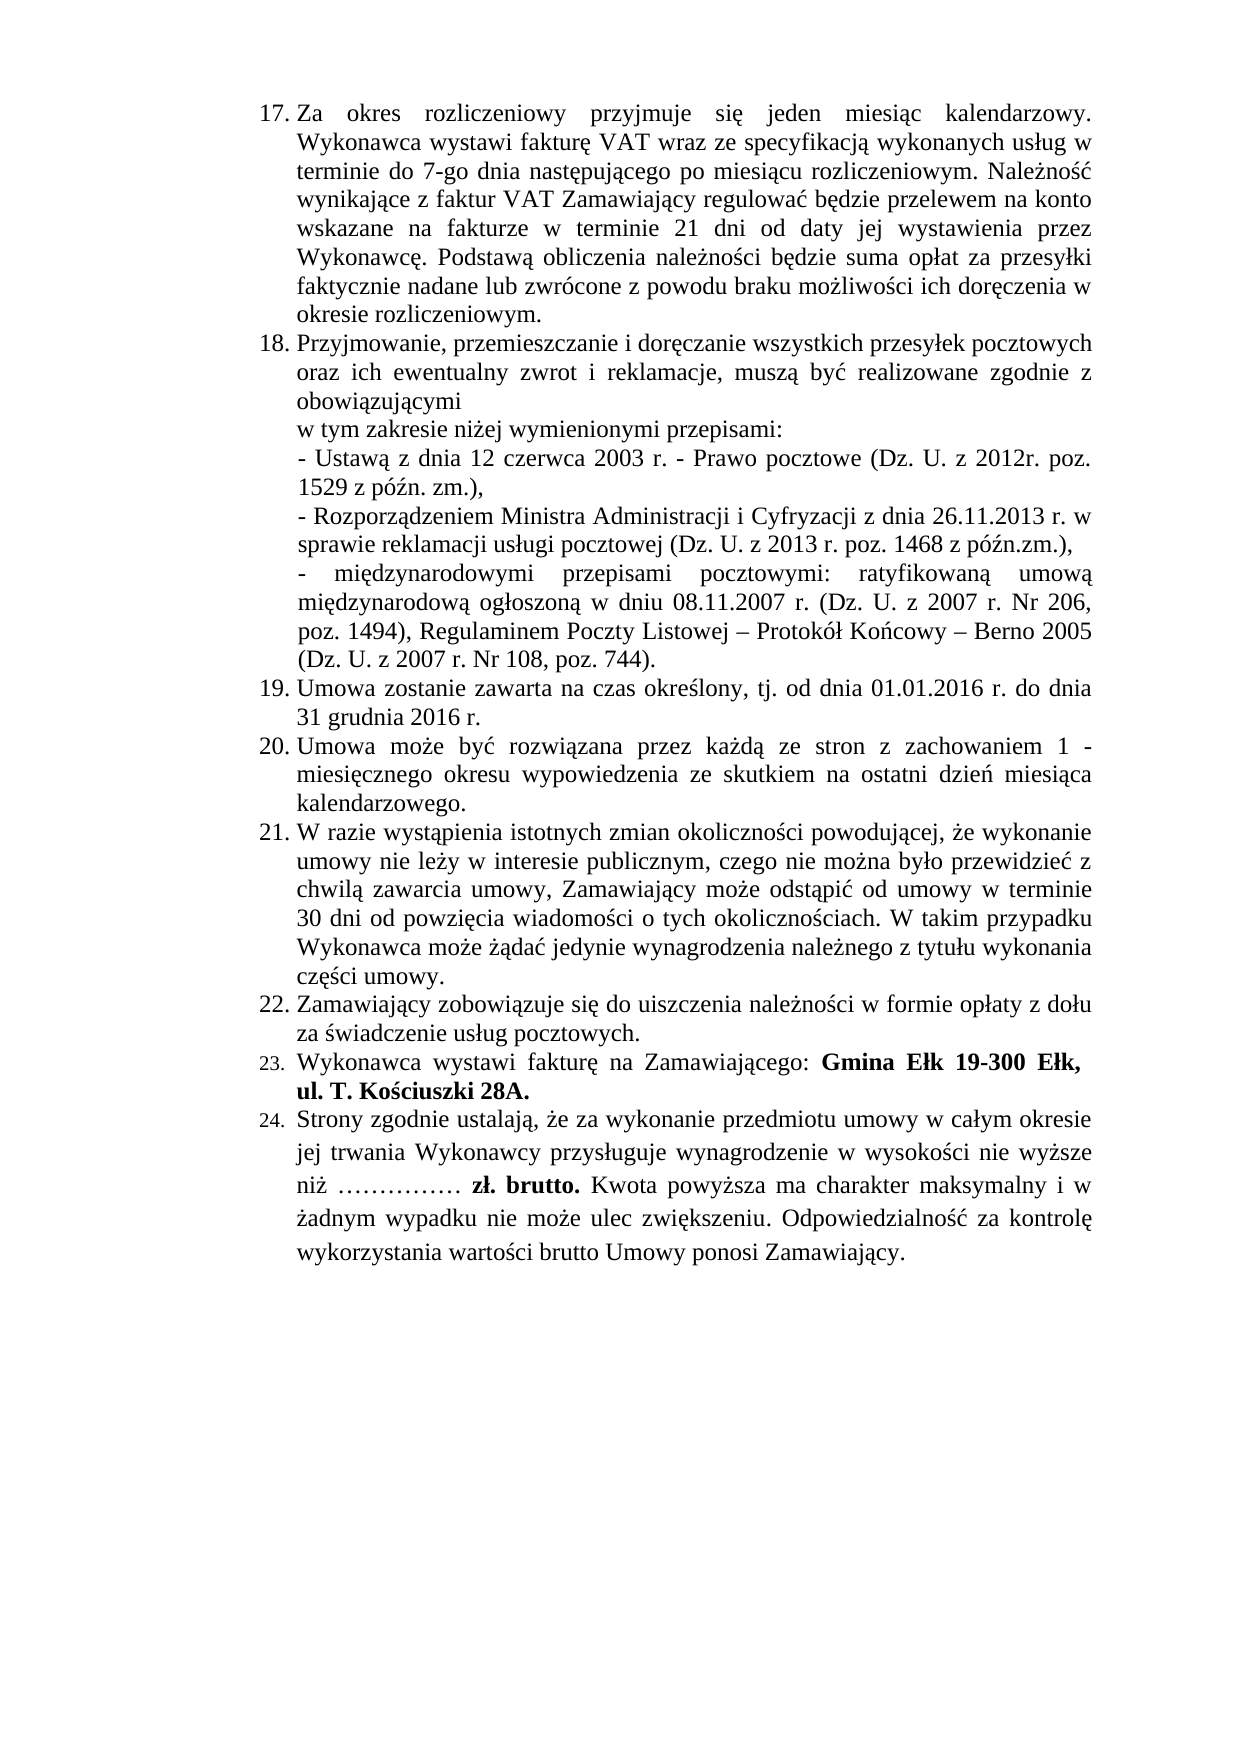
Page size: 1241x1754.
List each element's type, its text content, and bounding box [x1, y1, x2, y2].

list - międzynarodowymi przepisami pocztowymi: ratyfikowaną umową międzynarodową ogłoszoną w dniu 08.11.2007 r. (Dz. U. z 2007 r. Nr 206, poz. 1494), Regulaminem Poczty Listowej – Protokół Końcowy – Berno 2005 (Dz. U. z 2007 r. Nr 108, poz. 744). [298, 558, 1093, 673]
list Przyjmowanie, przemieszczanie i doręczanie wszystkich przesyłek pocztowych oraz ich ewentualny zwrot i reklamacje, muszą być realizowane zgodnie z obowiązującymi w tym zakresie niżej wymienionymi przepisami: [259, 328, 1093, 443]
list Umowa może być rozwiązana przez każdą ze stron z zachowaniem 1 - miesięcznego okresu wypowiedzenia ze skutkiem na ostatni dzień miesiąca kalendarzowego. [259, 731, 1093, 817]
list Wykonawca wystawi fakturę na Zamawiającego: Gmina Ełk 19-300 Ełk, ul. T. Kościuszki 28A. [259, 1047, 1093, 1104]
list Zamawiający zobowiązuje się do uiszczenia należności w formie opłaty z dołu za świadczenie usług pocztowych. [259, 989, 1093, 1047]
list - Rozporządzeniem Ministra Administracji i Cyfryzacji z dnia 26.11.2013 r. w sprawie reklamacji usługi pocztowej (Dz. U. z 2013 r. poz. 1468 z późn.zm.), [298, 501, 1093, 558]
list W razie wystąpienia istotnych zmian okoliczności powodującej, że wykonanie umowy nie leży w interesie publicznym, czego nie można było przewidzieć z chwilą zawarcia umowy, Zamawiający może odstąpić od umowy w terminie 30 dni od powzięcia wiadomości o tych okolicznościach. W takim przypadku Wykonawca może żądać jedynie wynagrodzenia należnego z tytułu wykonania części umowy. [259, 817, 1093, 989]
list Strony zgodnie ustalają, że za wykonanie przedmiotu umowy w całym okresie jej trwania Wykonawcy przysługuje wynagrodzenie w wysokości nie wyższe niż …………… zł. brutto. Kwota powyższa ma charakter maksymalny i w żadnym wypadku nie może ulec zwiększeniu. Odpowiedzialność za kontrolę wykorzystania wartości brutto Umowy ponosi Zamawiający. [259, 1104, 1093, 1265]
list Za okres rozliczeniowy przyjmuje się jeden miesiąc kalendarzowy. Wykonawca wystawi fakturę VAT wraz ze specyfikacją wykonanych usług w terminie do 7-go dnia następującego po miesiącu rozliczeniowym. Należność wynikające z faktur VAT Zamawiający regulować będzie przelewem na konto wskazane na fakturze w terminie 21 dni od daty jej wystawienia przez Wykonawcę. Podstawą obliczenia należności będzie suma opłat za przesyłki faktycznie nadane lub zwrócone z powodu braku możliwości ich doręczenia w okresie rozliczeniowym. [259, 98, 1093, 328]
list Umowa zostanie zawarta na czas określony, tj. od dnia 01.01.2016 r. do dnia 31 grudnia 2016 r. [259, 673, 1093, 731]
list - Ustawą z dnia 12 czerwca 2003 r. - Prawo pocztowe (Dz. U. z 2012r. poz. 1529 z późn. zm.), [298, 443, 1093, 501]
